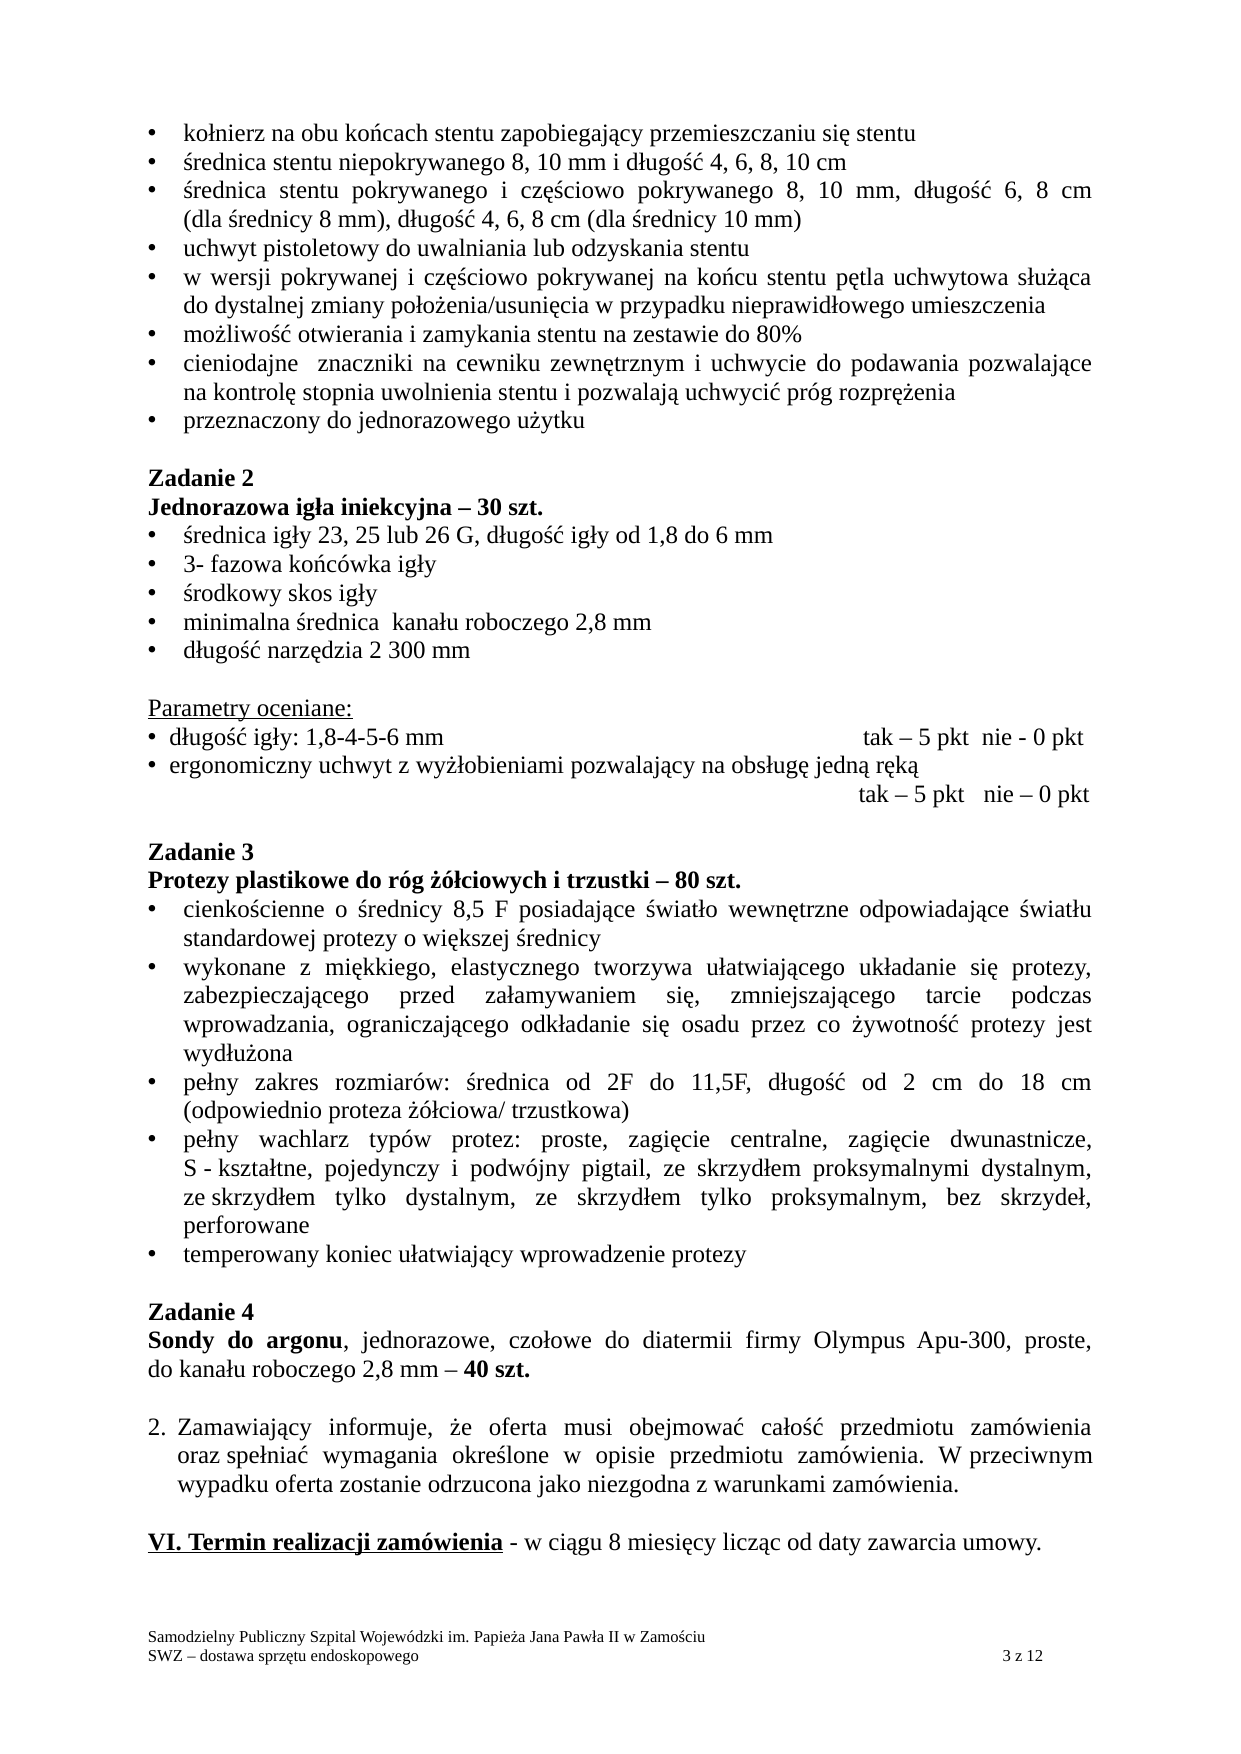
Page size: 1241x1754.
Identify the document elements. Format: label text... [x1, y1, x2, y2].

list wykonane z miękkiego, elastycznego tworzywa ułatwiającego układanie się protezy, zabezpieczającego przed załamywaniem się, zmniejszającego tarcie podczas wprowadzania, ograniczającego odkładanie się osadu przez co żywotność protezy jest wydłużona [148, 952, 1093, 1067]
list w wersji pokrywanej i częściowo pokrywanej na końcu stentu pętla uchwytowa służąca do dystalnej zmiany położenia/usunięcia w przypadku nieprawidłowego umieszczenia [148, 262, 1093, 319]
list tak – 5 pkt nie – 0 pkt [148, 779, 1093, 808]
list średnica igły 23, 25 lub 26 G, długość igły od 1,8 do 6 mm [148, 521, 1093, 549]
text Sondy do argonu, jednorazowe, czołowe do diatermii firmy Olympus Apu-300, proste, do kanału roboczego 2,8 mm – 40 szt. [148, 1326, 1093, 1383]
list 3- fazowa końcówka igły [148, 549, 1093, 578]
list kołnierz na obu końcach stentu zapobiegający przemieszczaniu się stentu [148, 118, 1093, 147]
list uchwyt pistoletowy do uwalniania lub odzyskania stentu [148, 233, 1093, 262]
list średnica stentu niepokrywanego 8, 10 mm i długość 4, 6, 8, 10 cm [148, 147, 1093, 176]
list pełny zakres rozmiarów: średnica od 2F do 11,5F, długość od 2 cm do 18 cm (odpowiednio proteza żółciowa/ trzustkowa) [148, 1067, 1093, 1124]
list cienkościenne o średnicy 8,5 F posiadające światło wewnętrzne odpowiadające światłu standardowej protezy o większej średnicy [148, 894, 1093, 952]
list temperowany koniec ułatwiający wprowadzenie protezy [148, 1239, 1093, 1268]
text Zadanie 2 [148, 463, 1093, 492]
text Jednorazowa igła iniekcyjna – 30 szt. [148, 492, 1093, 521]
list ergonomiczny uchwyt z wyżłobieniami pozwalający na obsługę jedną ręką [148, 751, 1093, 779]
text Zadanie 3 [148, 837, 1093, 866]
text VI. Termin realizacji zamówienia - w ciągu 8 miesięcy licząc od daty zawarcia umowy. [148, 1527, 1093, 1556]
text Protezy plastikowe do róg żółciowych i trzustki – 80 szt. [148, 866, 1093, 894]
text Parametry oceniane: [148, 693, 1093, 722]
list minimalna średnica kanału roboczego 2,8 mm [148, 607, 1093, 636]
list długość narzędzia 2 300 mm [148, 636, 1093, 664]
list pełny wachlarz typów protez: proste, zagięcie centralne, zagięcie dwunastnicze, S - kształtne, pojedynczy i podwójny pigtail, ze skrzydłem proksymalnymi dystalnym, ze skrzydłem tylko dystalnym, ze skrzydłem tylko proksymalnym, bez skrzydeł, perforowane [148, 1124, 1093, 1239]
list przeznaczony do jednorazowego użytku [148, 406, 1093, 434]
list cieniodajne znaczniki na cewniku zewnętrznym i uchwycie do podawania pozwalające na kontrolę stopnia uwolnienia stentu i pozwalają uchwycić próg rozprężenia [148, 348, 1093, 406]
list Zamawiający informuje, że oferta musi obejmować całość przedmiotu zamówienia oraz spełniać wymagania określone w opisie przedmiotu zamówienia. W przeciwnym wypadku oferta zostanie odrzucona jako niezgodna z warunkami zamówienia. [148, 1412, 1093, 1498]
list średnica stentu pokrywanego i częściowo pokrywanego 8, 10 mm, długość 6, 8 cm (dla średnicy 8 mm), długość 4, 6, 8 cm (dla średnicy 10 mm) [148, 176, 1093, 233]
text Zadanie 4 [148, 1297, 1093, 1326]
list środkowy skos igły [148, 578, 1093, 607]
list długość igły: 1,8-4-5-6 mm tak – 5 pkt nie - 0 pkt [148, 722, 1093, 751]
list możliwość otwierania i zamykania stentu na zestawie do 80% [148, 319, 1093, 348]
